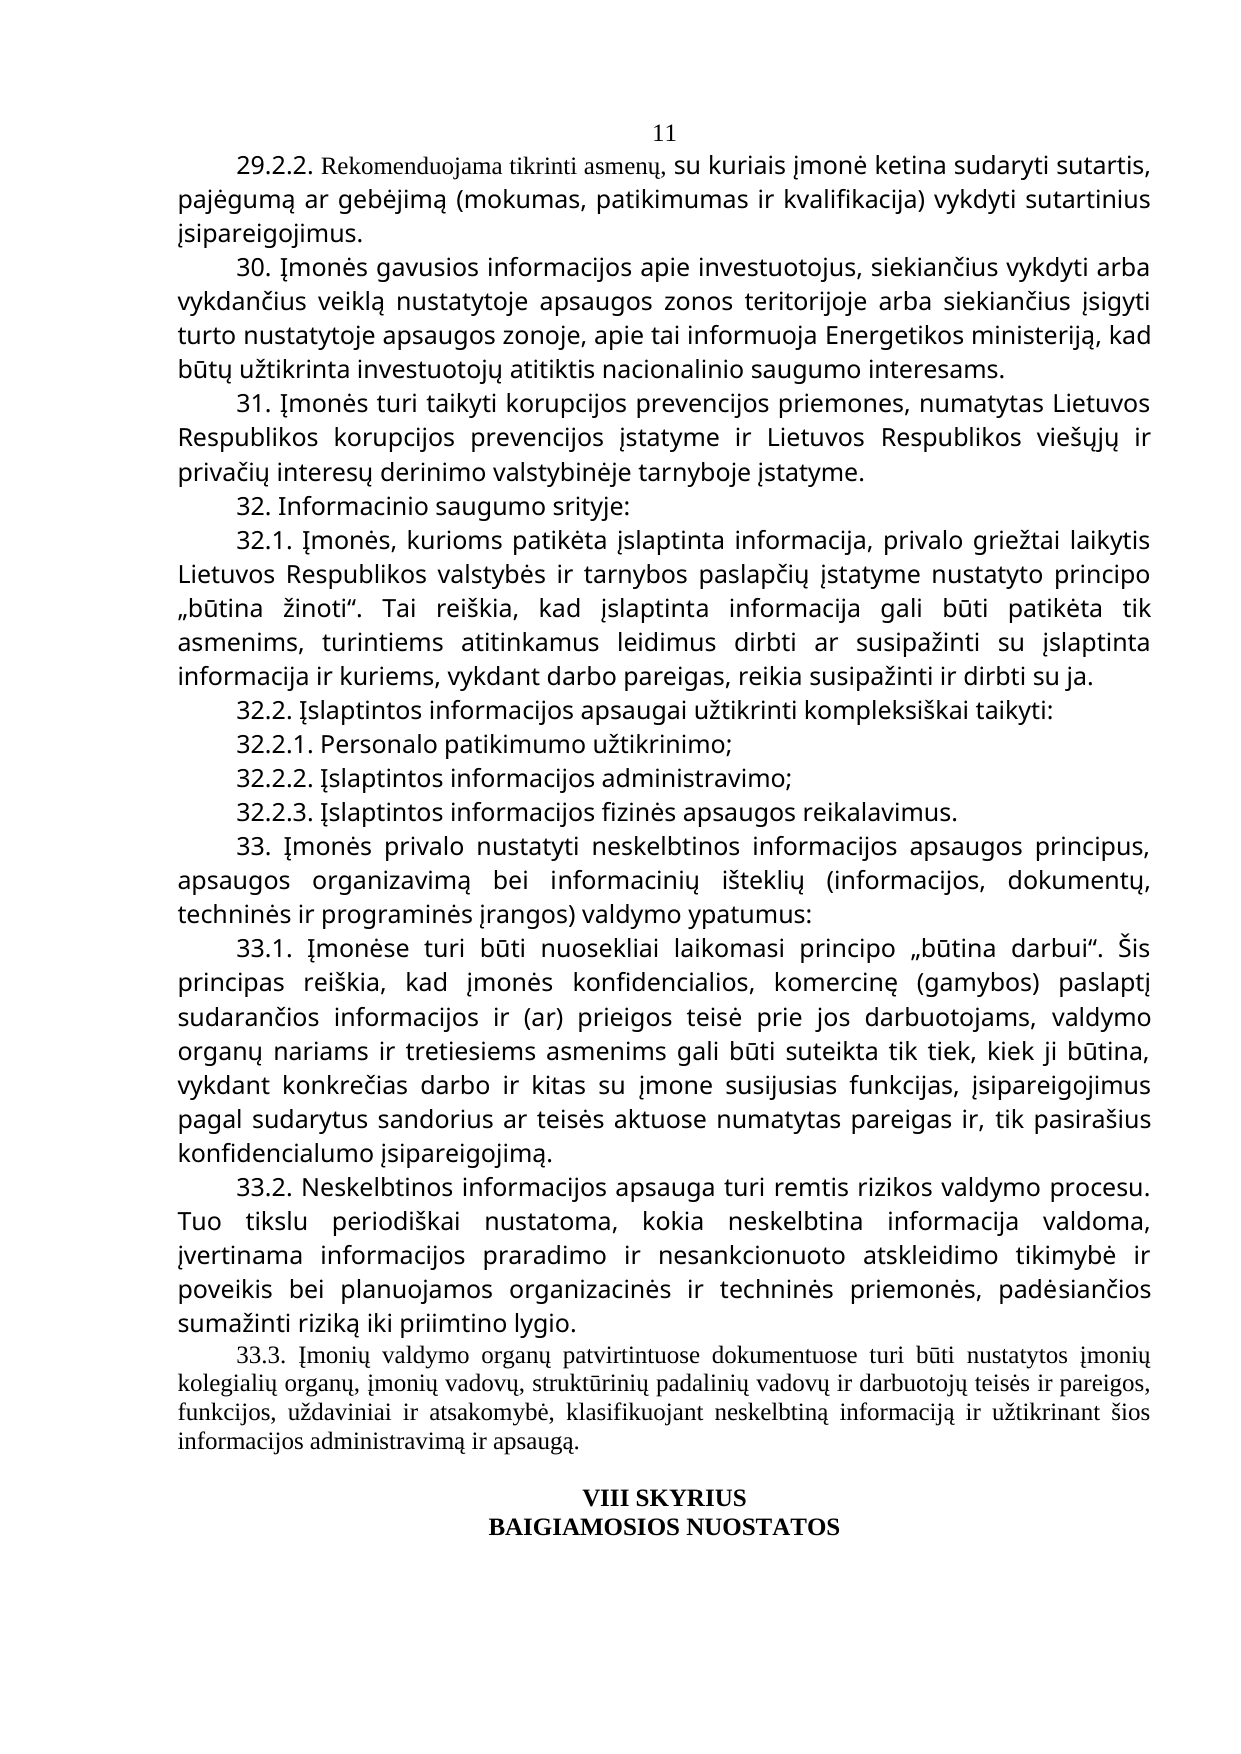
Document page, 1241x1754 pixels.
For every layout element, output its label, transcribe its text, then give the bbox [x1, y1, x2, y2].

text 33.2. Neskelbtinos informacijos apsauga turi remtis rizikos valdymo procesu. Tuo tikslu periodiškai nustatoma, kokia neskelbtina informacija valdoma, įvertinama informacijos praradimo ir nesankcionuoto atskleidimo tikimybė ir poveikis bei planuojamos organizacinės ir techninės priemonės, padėsiančios sumažinti riziką iki priimtino lygio. [177, 1169, 1152, 1340]
text 32.2.2. Įslaptintos informacijos administravimo; [177, 761, 1152, 795]
text 33. Įmonės privalo nustatyti neskelbtinos informacijos apsaugos principus, apsaugos organizavimą bei informacinių išteklių (informacijos, dokumentų, techninės ir programinės įrangos) valdymo ypatumus: [177, 829, 1152, 931]
text 29.2.2. Rekomenduojama tikrinti asmenų, su kuriais įmonė ketina sudaryti sutartis, pajėgumą ar gebėjimą (mokumas, patikimumas ir kvalifikacija) vykdyti sutartinius įsipareigojimus. [177, 148, 1152, 250]
text 32. Informacinio saugumo srityje: [177, 488, 1152, 522]
text BAIGIAMOSIOS NUOSTATOS [177, 1512, 1152, 1541]
text 32.1. Įmonės, kurioms patikėta įslaptinta informacija, privalo griežtai laikytis Lietuvos Respublikos valstybės ir tarnybos paslapčių įstatyme nustatyto principo „būtina žinoti“. Tai reiškia, kad įslaptinta informacija gali būti patikėta tik asmenims, turintiems atitinkamus leidimus dirbti ar susipažinti su įslaptinta informacija ir kuriems, vykdant darbo pareigas, reikia susipažinti ir dirbti su ja. [177, 522, 1152, 693]
text 31. Įmonės turi taikyti korupcijos prevencijos priemones, numatytas Lietuvos Respublikos korupcijos prevencijos įstatyme ir Lietuvos Respublikos viešųjų ir privačių interesų derinimo valstybinėje tarnyboje įstatyme. [177, 386, 1152, 488]
text viiI skyrius [177, 1483, 1152, 1512]
text 30. Įmonės gavusios informacijos apie investuotojus, siekiančius vykdyti arba vykdančius veiklą nustatytoje apsaugos zonos teritorijoje arba siekiančius įsigyti turto nustatytoje apsaugos zonoje, apie tai informuoja Energetikos ministeriją, kad būtų užtikrinta investuotojų atitiktis nacionalinio saugumo interesams. [177, 250, 1152, 386]
text 32.2. Įslaptintos informacijos apsaugai užtikrinti kompleksiškai taikyti: [177, 693, 1152, 727]
text 33.3. Įmonių valdymo organų patvirtintuose dokumentuose turi būti nustatytos įmonių kolegialių organų, įmonių vadovų, struktūrinių padalinių vadovų ir darbuotojų teisės ir pareigos, funkcijos, uždaviniai ir atsakomybė, klasifikuojant neskelbtiną informaciją ir užtikrinant šios informacijos administravimą ir apsaugą. [177, 1340, 1152, 1455]
text 32.2.3. Įslaptintos informacijos fizinės apsaugos reikalavimus. [177, 795, 1152, 829]
text 33.1. Įmonėse turi būti nuosekliai laikomasi principo „būtina darbui“. Šis principas reiškia, kad įmonės konfidencialios, komercinę (gamybos) paslaptį sudarančios informacijos ir (ar) prieigos teisė prie jos darbuotojams, valdymo organų nariams ir tretiesiems asmenims gali būti suteikta tik tiek, kiek ji būtina, vykdant konkrečias darbo ir kitas su įmone susijusias funkcijas, įsipareigojimus pagal sudarytus sandorius ar teisės aktuose numatytas pareigas ir, tik pasirašius konfidencialumo įsipareigojimą. [177, 931, 1152, 1169]
text 32.2.1. Personalo patikimumo užtikrinimo; [177, 727, 1152, 761]
